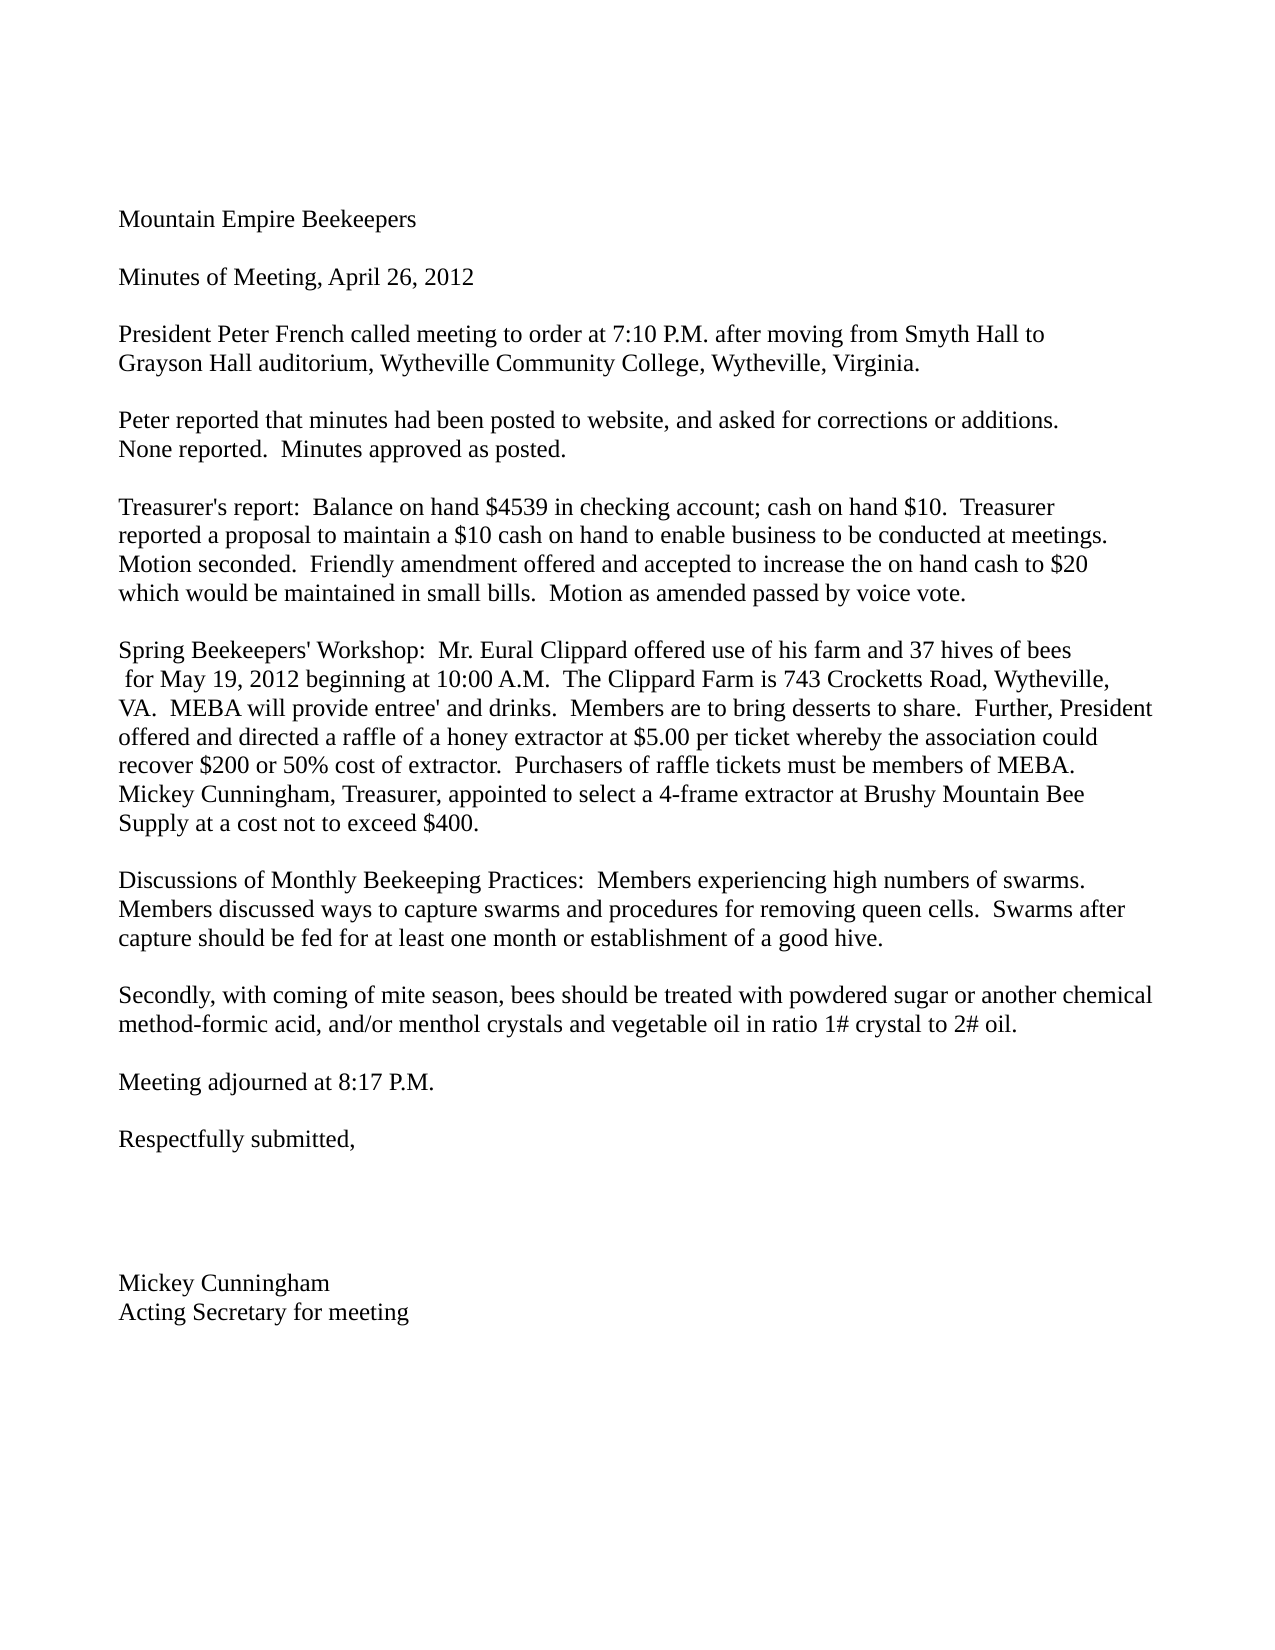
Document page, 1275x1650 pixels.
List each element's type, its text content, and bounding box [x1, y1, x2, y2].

text VA. MEBA will provide entree' and drinks. Members are to bring desserts to share. Further, President [118, 693, 1157, 722]
text Discussions of Monthly Beekeeping Practices: Members experiencing high numbers of swarms. [118, 866, 1157, 894]
text Members discussed ways to capture swarms and procedures for removing queen cells. Swarms after capture should be fed for at least one month or establishment of a good hive. [118, 894, 1157, 952]
text Peter reported that minutes had been posted to website, and asked for corrections or additions. [118, 406, 1157, 434]
text Meeting adjourned at 8:17 P.M. [118, 1067, 1157, 1096]
text Spring Beekeepers' Workshop: Mr. Eural Clippard offered use of his farm and 37 hives of bees [118, 636, 1157, 664]
text Treasurer's report: Balance on hand $4539 in checking account; cash on hand $10. Treasurer [118, 492, 1157, 521]
text Minutes of Meeting, April 26, 2012 [118, 262, 1157, 291]
text Mountain Empire Beekeepers [118, 204, 1157, 233]
text Motion seconded. Friendly amendment offered and accepted to increase the on hand cash to $20 which would be maintained in small bills. Motion as amended passed by voice vote. [118, 549, 1157, 607]
text offered and directed a raffle of a honey extractor at $5.00 per ticket whereby the association could recover $200 or 50% cost of extractor. Purchasers of raffle tickets must be members of MEBA. [118, 722, 1157, 779]
text President Peter French called meeting to order at 7:10 P.M. after moving from Smyth Hall to Grayson Hall auditorium, Wytheville Community College, Wytheville, Virginia. [118, 319, 1157, 377]
text None reported. Minutes approved as posted. [118, 434, 1157, 463]
text Mickey Cunningham, Treasurer, appointed to select a 4-frame extractor at Brushy Mountain Bee Supply at a cost not to exceed $400. [118, 779, 1157, 837]
text reported a proposal to maintain a $10 cash on hand to enable business to be conducted at meetings. [118, 521, 1157, 549]
text Secondly, with coming of mite season, bees should be treated with powdered sugar or another chemical method-formic acid, and/or menthol crystals and vegetable oil in ratio 1# crystal to 2# oil. [118, 981, 1157, 1038]
text for May 19, 2012 beginning at 10:00 A.M. The Clippard Farm is 743 Crocketts Road, Wytheville, [118, 664, 1157, 693]
text Respectfully submitted, [118, 1124, 1157, 1153]
text Mickey Cunningham [118, 1268, 1157, 1297]
text Acting Secretary for meeting [118, 1297, 1157, 1326]
